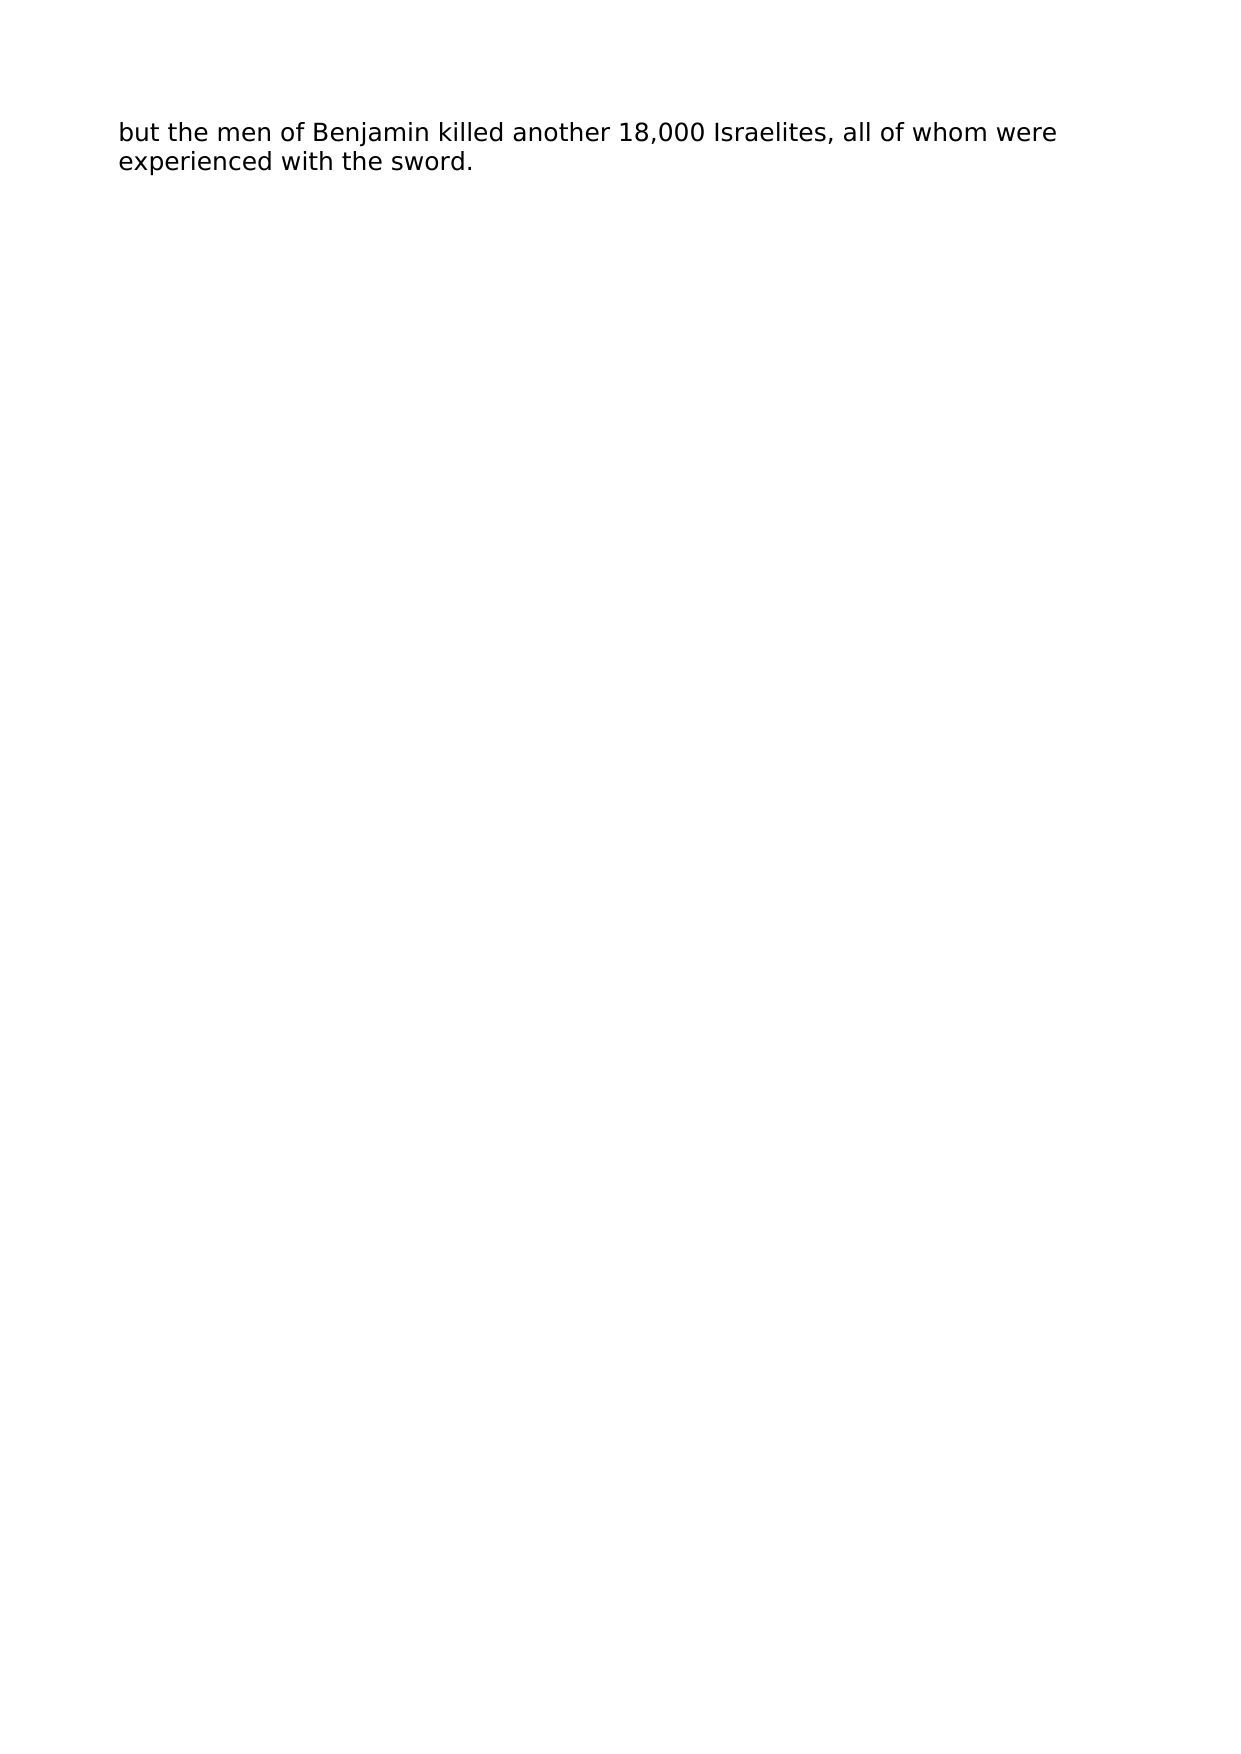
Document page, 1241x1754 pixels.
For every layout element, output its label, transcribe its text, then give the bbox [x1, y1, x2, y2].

text but the men of Benjamin killed another 18,000 Israelites, all of whom were experienced with the sword. [118, 118, 1122, 176]
